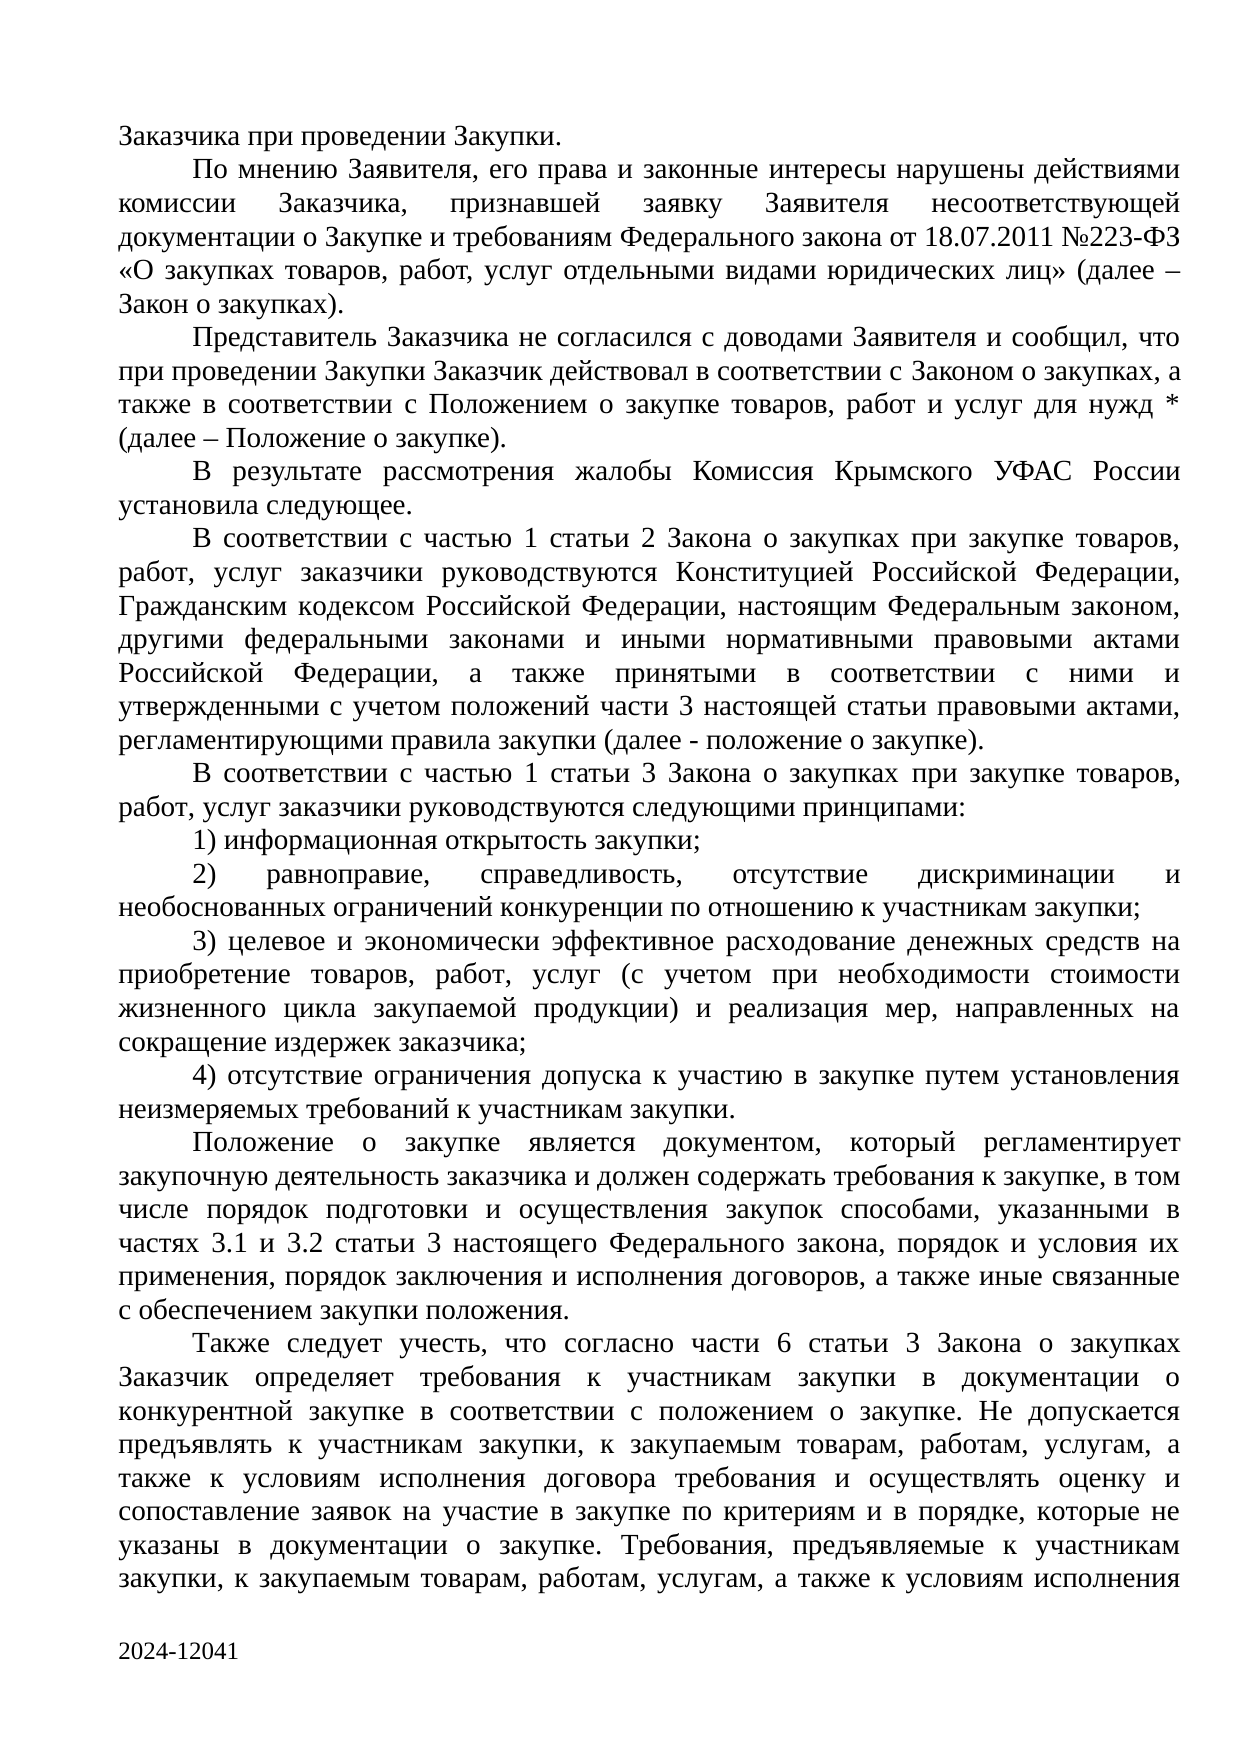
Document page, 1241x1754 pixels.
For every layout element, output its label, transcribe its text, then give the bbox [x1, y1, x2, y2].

text Положение о закупке является документом, который регламентирует закупочную деятельность заказчика и должен содержать требования к закупке, в том числе порядок подготовки и осуществления закупок способами, указанными в частях 3.1 и 3.2 статьи 3 настоящего Федерального закона, порядок и условия их применения, порядок заключения и исполнения договоров, а также иные связанные с обеспечением закупки положения. [118, 1124, 1181, 1326]
text 4) отсутствие ограничения допуска к участию в закупке путем установления неизмеряемых требований к участникам закупки. [118, 1057, 1181, 1124]
text По мнению Заявителя, его права и законные интересы нарушены действиями комиссии Заказчика, признавшей заявку Заявителя несоответствующей документации о Закупке и требованиям Федерального закона от 18.07.2011 №223-ФЗ «О закупках товаров, работ, услуг отдельными видами юридических лиц» (далее – Закон о закупках). [118, 152, 1181, 319]
text Заказчика при проведении Закупки. [118, 118, 1181, 152]
text 2) равноправие, справедливость, отсутствие дискриминации и необоснованных ограничений конкуренции по отношению к участникам закупки; [118, 856, 1181, 923]
text В результате рассмотрения жалобы Комиссия Крымского УФАС России установила следующее. [118, 453, 1181, 521]
text В соответствии с частью 1 статьи 2 Закона о закупках при закупке товаров, работ, услуг заказчики руководствуются Конституцией Российской Федерации, Гражданским кодексом Российской Федерации, настоящим Федеральным законом, другими федеральными законами и иными нормативными правовыми актами Российской Федерации, а также принятыми в соответствии с ними и утвержденными с учетом положений части 3 настоящей статьи правовыми актами, регламентирующими правила закупки (далее - положение о закупке). [118, 521, 1181, 755]
text 3) целевое и экономически эффективное расходование денежных средств на приобретение товаров, работ, услуг (с учетом при необходимости стоимости жизненного цикла закупаемой продукции) и реализация мер, направленных на сокращение издержек заказчика; [118, 923, 1181, 1057]
text Представитель Заказчика не согласился с доводами Заявителя и сообщил, что при проведении Закупки Заказчик действовал в соответствии с Законом о закупках, а также в соответствии с Положением о закупке товаров, работ и услуг для нужд * (далее – Положение о закупке). [118, 319, 1181, 453]
text 1) информационная открытость закупки; [118, 822, 1181, 856]
text Также следует учесть, что согласно части 6 статьи 3 Закона о закупках Заказчик определяет требования к участникам закупки в документации о конкурентной закупке в соответствии с положением о закупке. Не допускается предъявлять к участникам закупки, к закупаемым товарам, работам, услугам, а также к условиям исполнения договора требования и осуществлять оценку и сопоставление заявок на участие в закупке по критериям и в порядке, которые не указаны в документации о закупке. Требования, предъявляемые к участникам закупки, к закупаемым товарам, работам, услугам, а также к условиям исполнения [118, 1326, 1181, 1594]
text В соответствии с частью 1 статьи 3 Закона о закупках при закупке товаров, работ, услуг заказчики руководствуются следующими принципами: [118, 755, 1181, 822]
